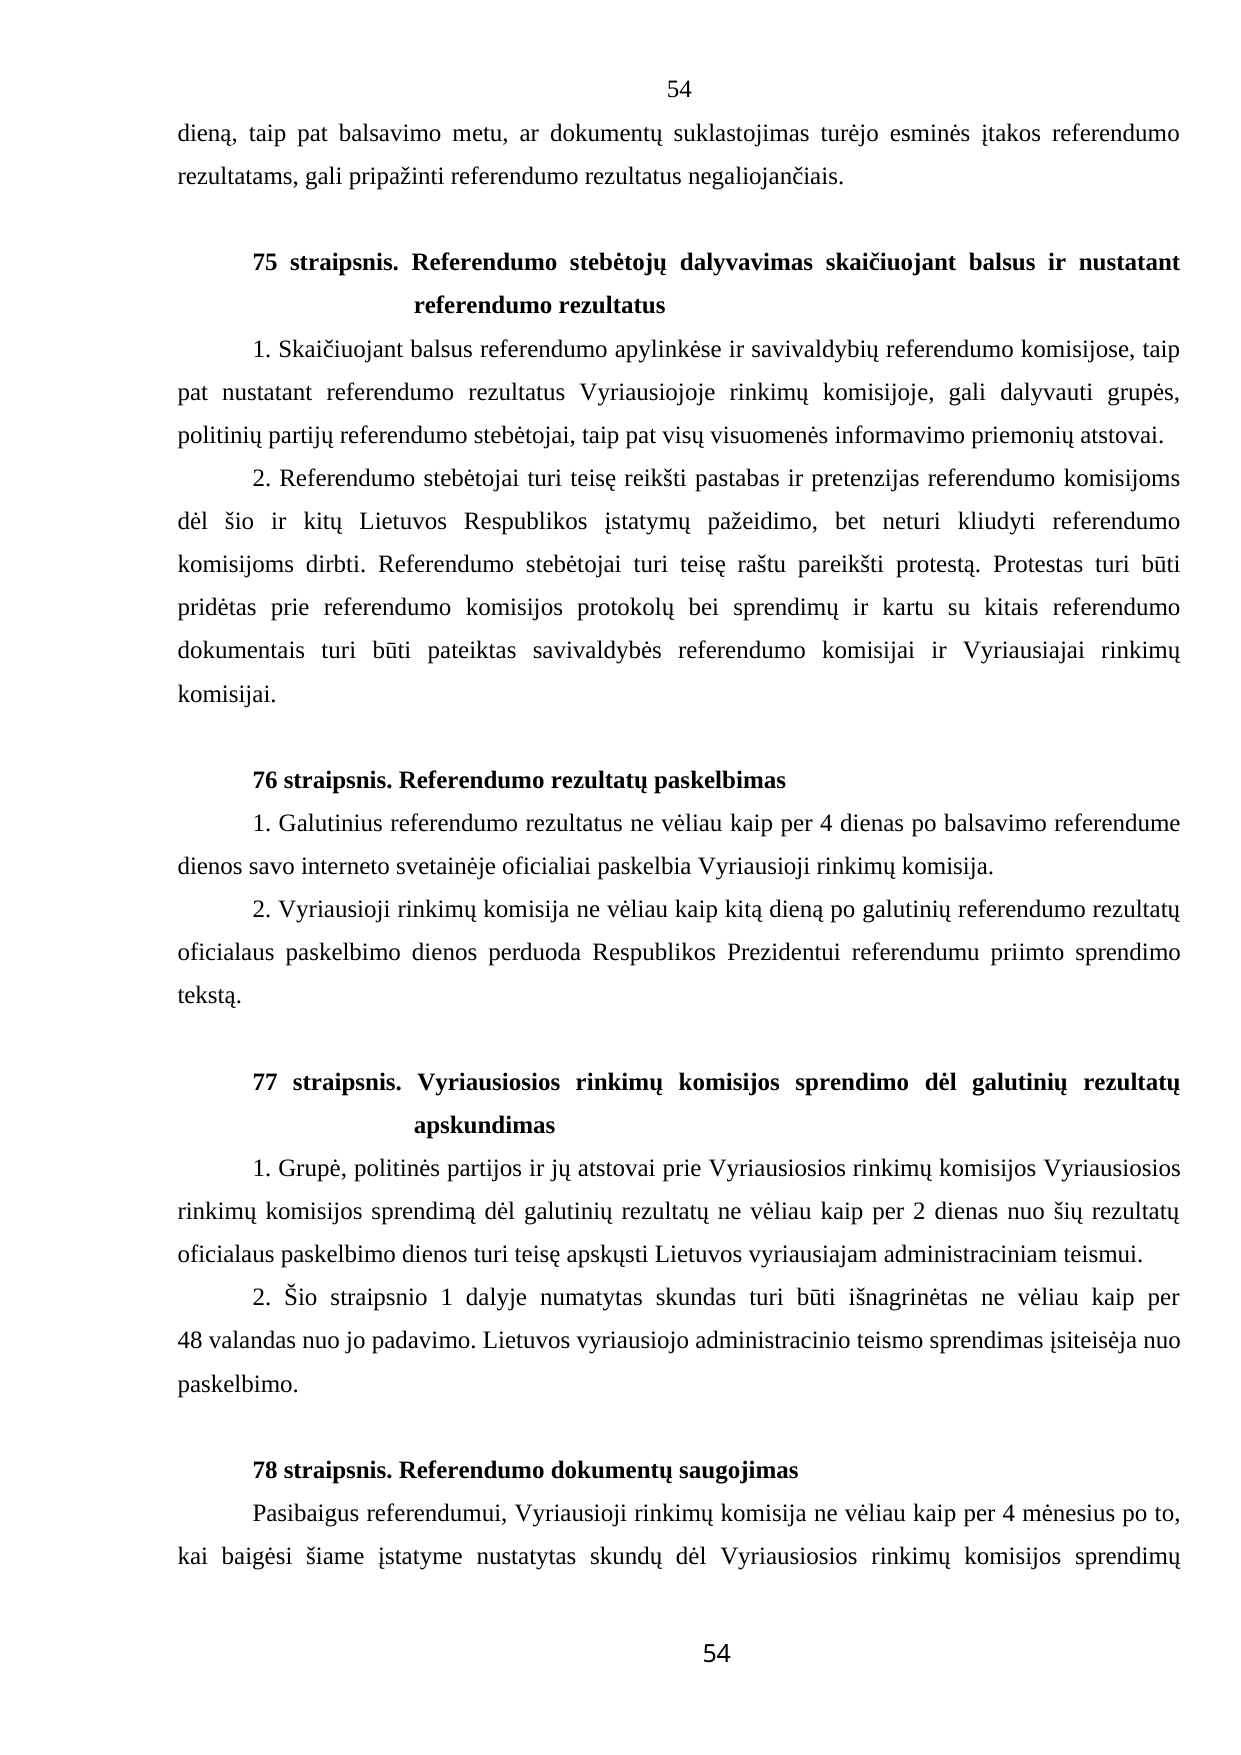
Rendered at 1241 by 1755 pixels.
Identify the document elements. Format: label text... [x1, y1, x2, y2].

text 1. Galutinius referendumo rezultatus ne vėliau kaip per 4 dienas po balsavimo referendume dienos savo interneto svetainėje oficialiai paskelbia Vyriausioji rinkimų komisija. [177, 808, 1181, 880]
text Pasibaigus referendumui, Vyriausioji rinkimų komisija ne vėliau kaip per 4 mėnesius po to, kai baigėsi šiame įstatyme nustatytas skundų dėl Vyriausiosios rinkimų komisijos sprendimų [177, 1498, 1181, 1570]
text 77 straipsnis. Vyriausiosios rinkimų komisijos sprendimo dėl galutinių rezultatų apskundimas [252, 1067, 1181, 1139]
text 1. Grupė, politinės partijos ir jų atstovai prie Vyriausiosios rinkimų komisijos Vyriausiosios rinkimų komisijos sprendimą dėl galutinių rezultatų ne vėliau kaip per 2 dienas nuo šių rezultatų oficialaus paskelbimo dienos turi teisę apskųsti Lietuvos vyriausiajam administraciniam teismui. [177, 1153, 1181, 1268]
text 2. Vyriausioji rinkimų komisija ne vėliau kaip kitą dieną po galutinių referendumo rezultatų oficialaus paskelbimo dienos perduoda Respublikos Prezidentui referendumu priimto sprendimo tekstą. [177, 894, 1181, 1009]
text 1. Skaičiuojant balsus referendumo apylinkėse ir savivaldybių referendumo komisijose, taip pat nustatant referendumo rezultatus Vyriausiojoje rinkimų komisijoje, gali dalyvauti grupės, politinių partijų referendumo stebėtojai, taip pat visų visuomenės informavimo priemonių atstovai. [177, 334, 1181, 449]
text 75 straipsnis. Referendumo stebėtojų dalyvavimas skaičiuojant balsus ir nustatant referendumo rezultatus [252, 247, 1181, 319]
text dieną, taip pat balsavimo metu, ar dokumentų suklastojimas turėjo esminės įtakos referendumo rezultatams, gali pripažinti referendumo rezultatus negaliojančiais. [177, 118, 1181, 190]
text 78 straipsnis. Referendumo dokumentų saugojimas [177, 1455, 1181, 1484]
text 2. Referendumo stebėtojai turi teisę reikšti pastabas ir pretenzijas referendumo komisijoms dėl šio ir kitų Lietuvos Respublikos įstatymų pažeidimo, bet neturi kliudyti referendumo komisijoms dirbti. Referendumo stebėtojai turi teisę raštu pareikšti protestą. Protestas turi būti pridėtas prie referendumo komisijos protokolų bei sprendimų ir kartu su kitais referendumo dokumentais turi būti pateiktas savivaldybės referendumo komisijai ir Vyriausiajai rinkimų komisijai. [177, 463, 1181, 707]
text 2. Šio straipsnio 1 dalyje numatytas skundas turi būti išnagrinėtas ne vėliau kaip per 48 valandas nuo jo padavimo. Lietuvos vyriausiojo administracinio teismo sprendimas įsiteisėja nuo paskelbimo. [177, 1282, 1181, 1397]
text 76 straipsnis. Referendumo rezultatų paskelbimas [177, 765, 1181, 794]
